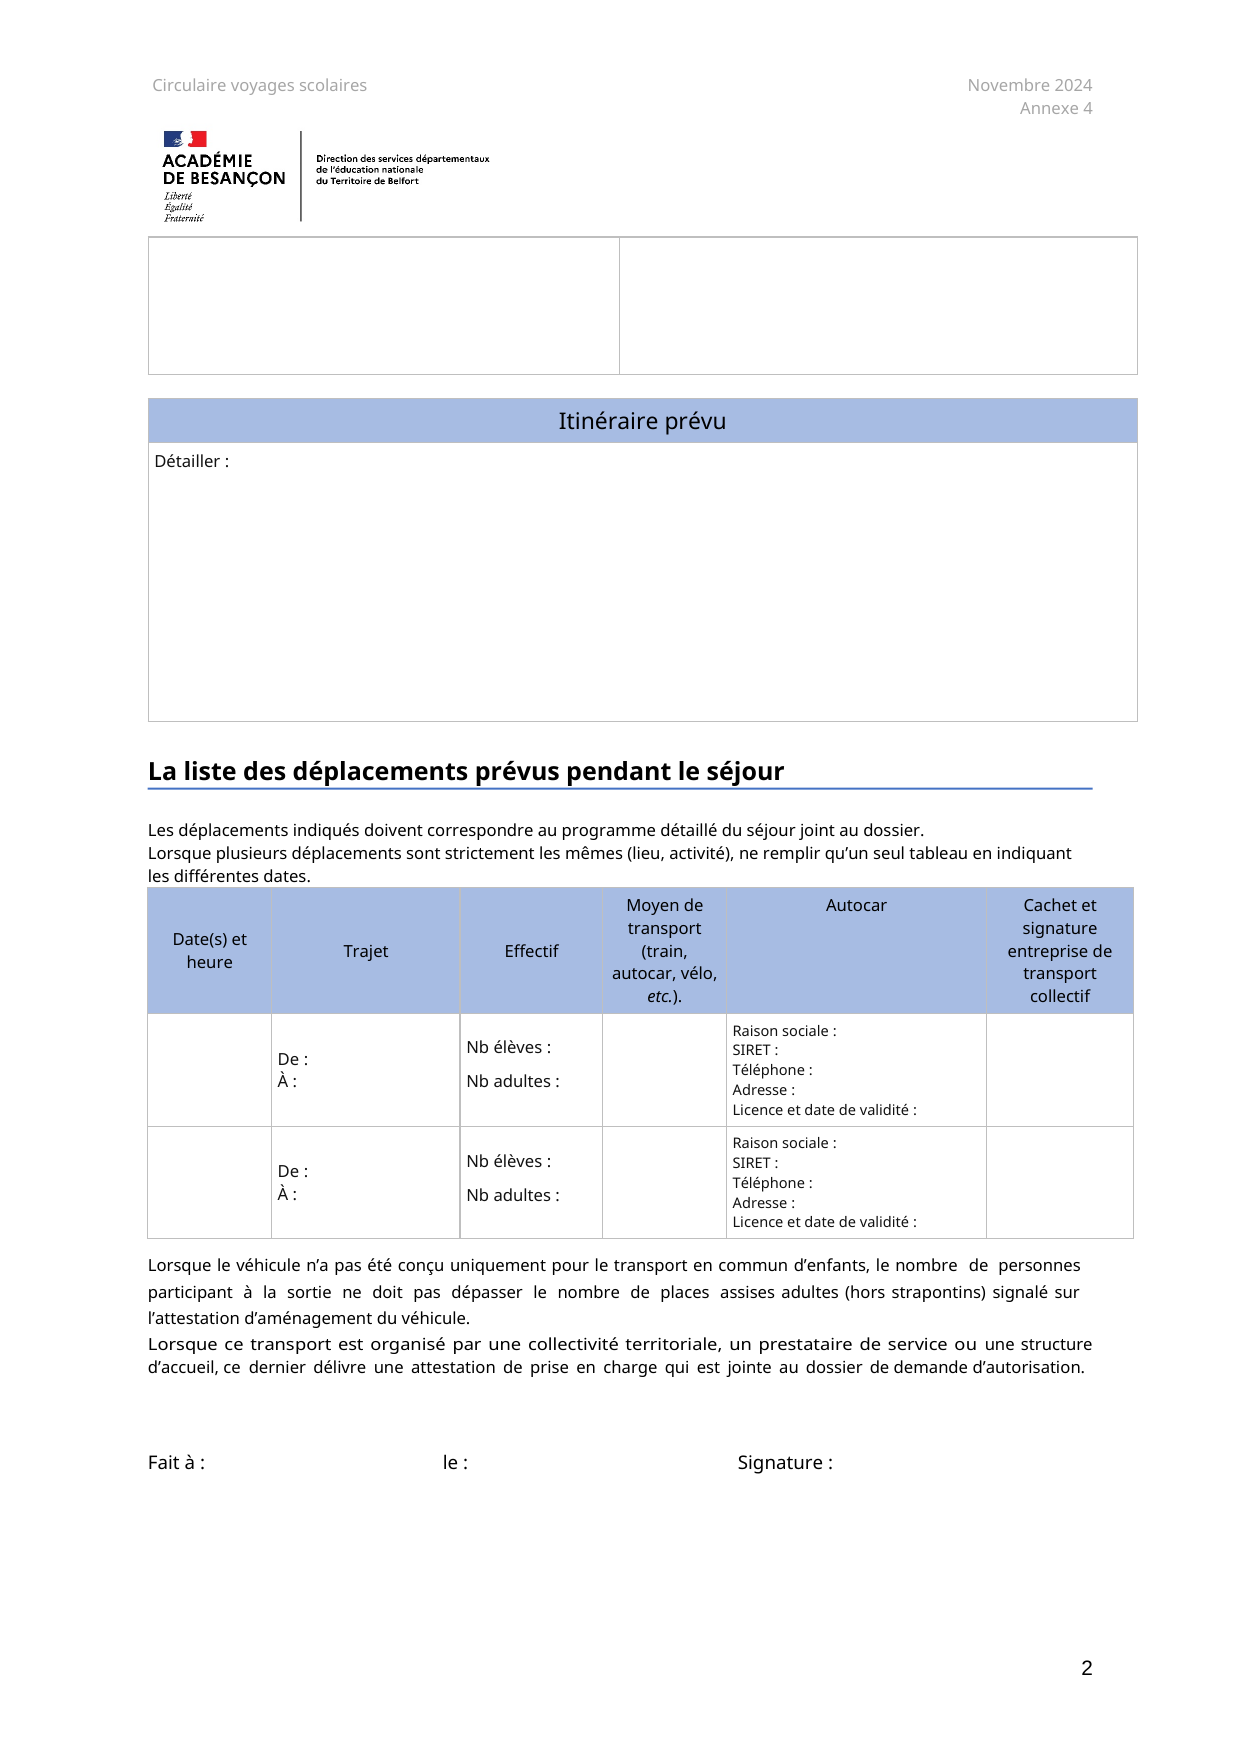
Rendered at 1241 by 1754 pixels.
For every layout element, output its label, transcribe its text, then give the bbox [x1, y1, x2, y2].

table_header Itinéraire prévu [149, 399, 1137, 442]
table_cell De : À : [272, 1127, 459, 1238]
table_cell Nb élèves : Nb adultes : [461, 1127, 602, 1238]
text La liste des déplacements prévus pendant le séjour [148, 753, 1093, 787]
table_cell [149, 238, 619, 374]
table_cell [987, 1127, 1133, 1238]
table_header Date(s) et heure [148, 888, 271, 1013]
table_header Trajet [272, 888, 459, 1013]
text Lorsque ce transport est organisé par une collectivité territoriale, un prestataire de service ou une structure d’accueil, ce dernier délivre une attestation de prise en charge qui est jointe au dossier de demande d’autorisation. [148, 1333, 1093, 1378]
table_cell [620, 238, 1137, 374]
text Lorsque plusieurs déplacements sont strictement les mêmes (lieu, activité), ne remplir qu’un seul tableau en indiquant les différentes dates. [148, 841, 1093, 887]
table_header Autocar [727, 888, 986, 1013]
table_cell [987, 1014, 1133, 1126]
table_cell De : À : [272, 1014, 459, 1126]
table_cell [603, 1127, 726, 1238]
table_cell [603, 1014, 726, 1126]
table_header Moyen de transport (train, autocar, vélo, etc.). [603, 888, 726, 1013]
table_cell [148, 1014, 271, 1126]
table_header Effectif [461, 888, 602, 1013]
text Fait à : le : Signature : [148, 1449, 1093, 1474]
table_cell Raison sociale : SIRET : Téléphone : Adresse : Licence et date de validité : [727, 1127, 986, 1238]
table_cell Détailler : [149, 443, 1137, 721]
picture [148, 115, 505, 236]
table_cell Nb élèves : Nb adultes : [461, 1014, 602, 1126]
table_cell Raison sociale : SIRET : Téléphone : Adresse : Licence et date de validité : [727, 1014, 986, 1126]
text Les déplacements indiqués doivent correspondre au programme détaillé du séjour joint au dossier. [148, 819, 1093, 841]
text Lorsque le véhicule n’a pas été conçu uniquement pour le transport en commun d’enfants, le nombre de personnes participant à la sortie ne doit pas dépasser le nombre de places assises adultes (hors strapontins) signalé sur l’attestation d’aménagement du véhicule. [148, 1254, 1081, 1329]
table_header Cachet et signature entreprise de transport collectif [987, 888, 1133, 1013]
table_cell [148, 1127, 271, 1238]
